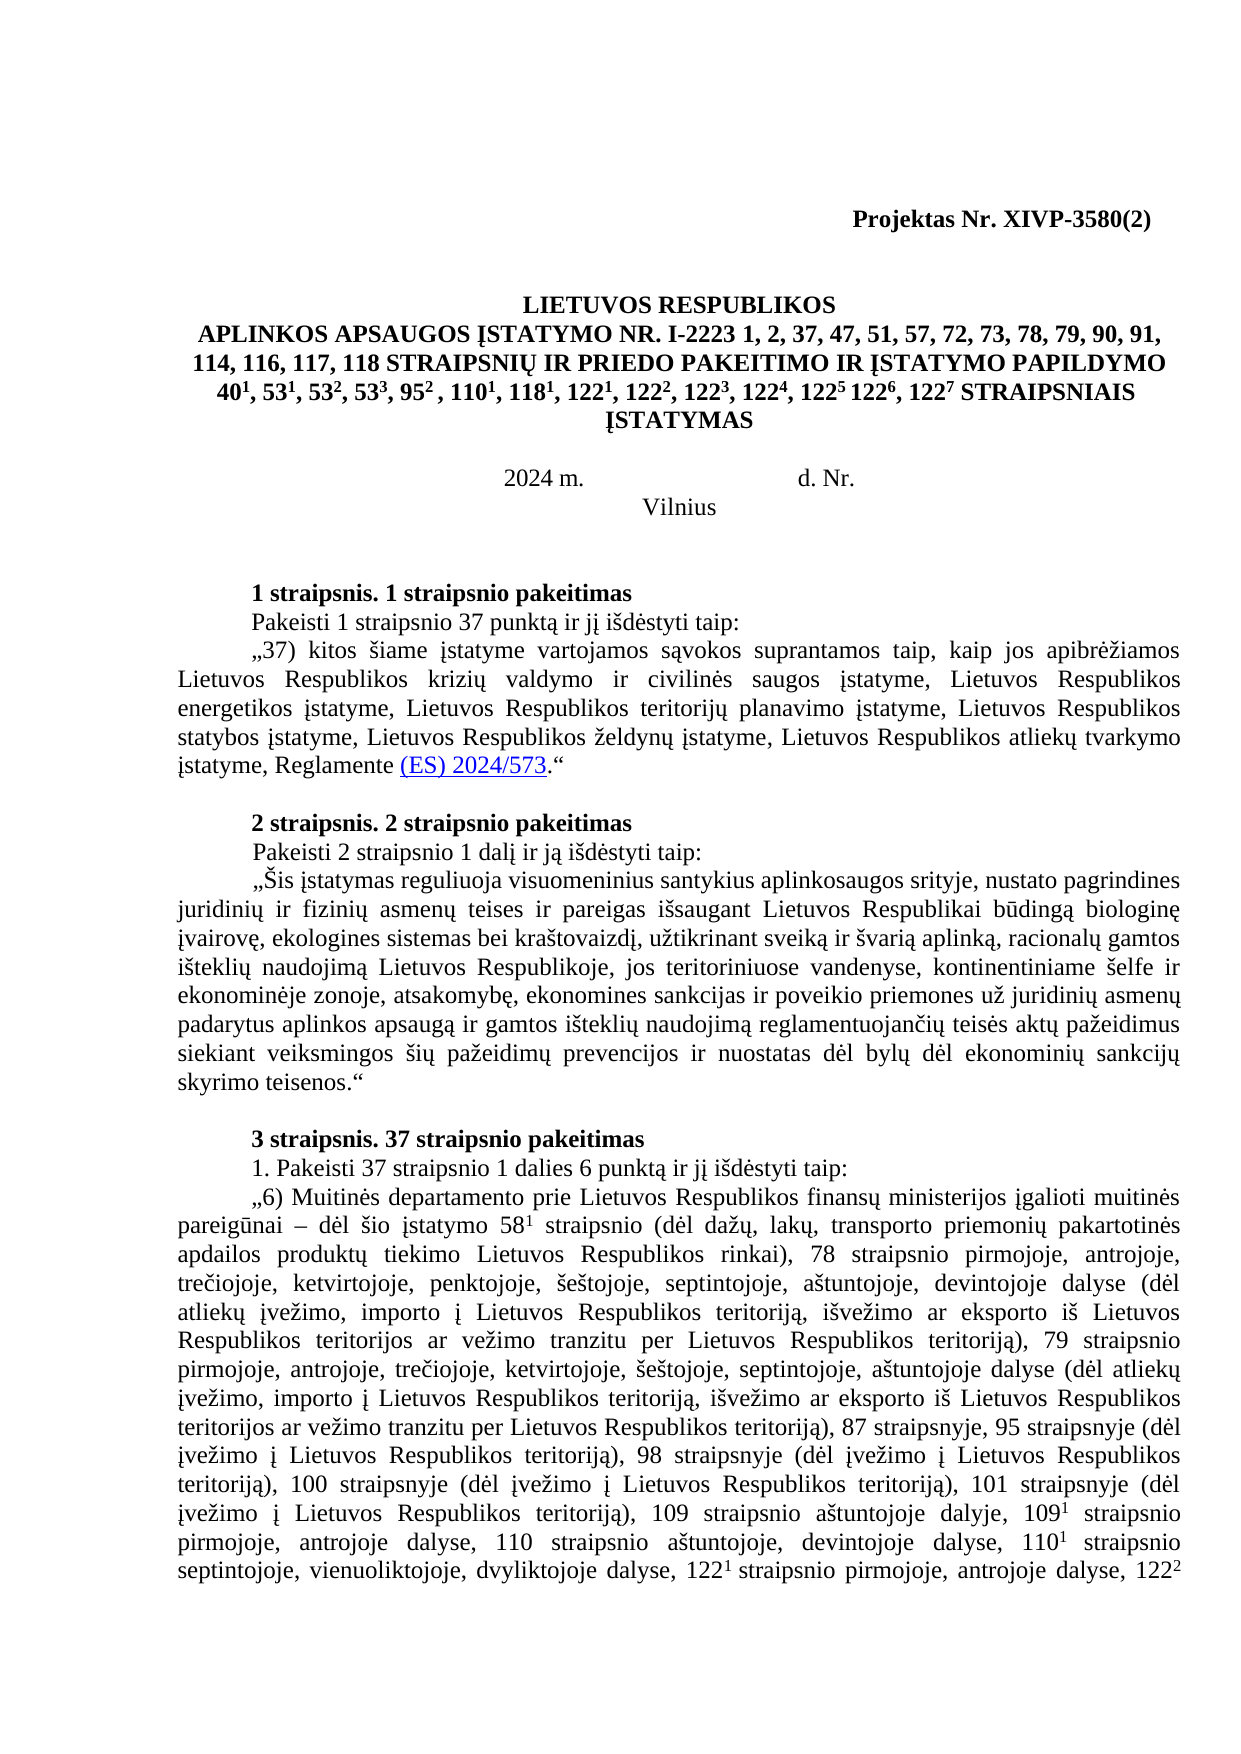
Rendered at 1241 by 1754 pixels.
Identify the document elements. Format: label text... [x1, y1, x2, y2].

text „Šis įstatymas reguliuoja visuomeninius santykius aplinkosaugos srityje, nustato pagrindines juridinių ir fizinių asmenų teises ir pareigas išsaugant Lietuvos Respublikai būdingą biologinę įvairovę, ekologines sistemas bei kraštovaizdį, užtikrinant sveiką ir švarią aplinką, racionalų gamtos išteklių naudojimą Lietuvos Respublikoje, jos teritoriniuose vandenyse, kontinentiniame šelfe ir ekonominėje zonoje, atsakomybę, ekonomines sankcijas ir poveikio priemones už juridinių asmenų padarytus aplinkos apsaugą ir gamtos išteklių naudojimą reglamentuojančių teisės aktų pažeidimus siekiant veiksmingos šių pažeidimų prevencijos ir nuostatas dėl bylų dėl ekonominių sankcijų skyrimo teisenos.“ [177, 866, 1181, 1096]
text ĮSTATYMAS [177, 406, 1181, 434]
text Vilnius [177, 492, 1181, 521]
text 2 straipsnis. 2 straipsnio pakeitimas [177, 808, 1181, 837]
text „37) kitos šiame įstatyme vartojamos sąvokos suprantamos taip, kaip jos apibrėžiamos Lietuvos Respublikos krizių valdymo ir civilinės saugos įstatyme, Lietuvos Respublikos energetikos įstatyme, Lietuvos Respublikos teritorijų planavimo įstatyme, Lietuvos Respublikos statybos įstatyme, Lietuvos Respublikos želdynų įstatyme, Lietuvos Respublikos atliekų tvarkymo įstatyme, Reglamente (ES) 2024/573.“ [177, 636, 1181, 779]
text 2024 m. d. Nr. [177, 463, 1181, 492]
text Projektas Nr. XIVP-3580(2) [852, 204, 1181, 233]
text 3 straipsnis. 37 straipsnio pakeitimas [177, 1124, 1181, 1153]
text „6) Muitinės departamento prie Lietuvos Respublikos finansų ministerijos įgalioti muitinės pareigūnai – dėl šio įstatymo 581 straipsnio (dėl dažų, lakų, transporto priemonių pakartotinės apdailos produktų tiekimo Lietuvos Respublikos rinkai), 78 straipsnio pirmojoje, antrojoje, trečiojoje, ketvirtojoje, penktojoje, šeštojoje, septintojoje, aštuntojoje, devintojoje dalyse (dėl atliekų įvežimo, importo į Lietuvos Respublikos teritoriją, išvežimo ar eksporto iš Lietuvos Respublikos teritorijos ar vežimo tranzitu per Lietuvos Respublikos teritoriją), 79 straipsnio pirmojoje, antrojoje, trečiojoje, ketvirtojoje, šeštojoje, septintojoje, aštuntojoje dalyse (dėl atliekų įvežimo, importo į Lietuvos Respublikos teritoriją, išvežimo ar eksporto iš Lietuvos Respublikos teritorijos ar vežimo tranzitu per Lietuvos Respublikos teritoriją), 87 straipsnyje, 95 straipsnyje (dėl įvežimo į Lietuvos Respublikos teritoriją), 98 straipsnyje (dėl įvežimo į Lietuvos Respublikos teritoriją), 100 straipsnyje (dėl įvežimo į Lietuvos Respublikos teritoriją), 101 straipsnyje (dėl įvežimo į Lietuvos Respublikos teritoriją), 109 straipsnio aštuntojoje dalyje, 1091 straipsnio pirmojoje, antrojoje dalyse, 110 straipsnio aštuntojoje, devintojoje dalyse, 1101 straipsnio septintojoje, vienuoliktojoje, dvyliktojoje dalyse, 1221 straipsnio pirmojoje, antrojoje dalyse, 1222 [177, 1182, 1181, 1584]
text 1. Pakeisti 37 straipsnio 1 dalies 6 punktą ir jį išdėstyti taip: [177, 1153, 1181, 1182]
text Pakeisti 1 straipsnio 37 punktą ir jį išdėstyti taip: [177, 607, 1181, 636]
text LIETUVOS RESPUBLIKOS [177, 291, 1181, 319]
text Pakeisti 2 straipsnio 1 dalį ir ją išdėstyti taip: [177, 837, 1181, 866]
text 1 straipsnis. 1 straipsnio pakeitimas [177, 578, 1181, 607]
text APLINKOS APSAUGOS ĮSTATYMO NR. I-2223 1, 2, 37, 47, 51, 57, 72, 73, 78, 79, 90, 91, 114, 116, 117, 118 straipsnių ir PRIEDO PAKEITIMO IR ĮSTATYMO PAPILDYMO 401, 531, 532, 533, 952 , 1101, 1181, 1221, 1222, 1223, 1224, 1225 1226, 1227 STRAIPSNIAIS [177, 319, 1181, 406]
